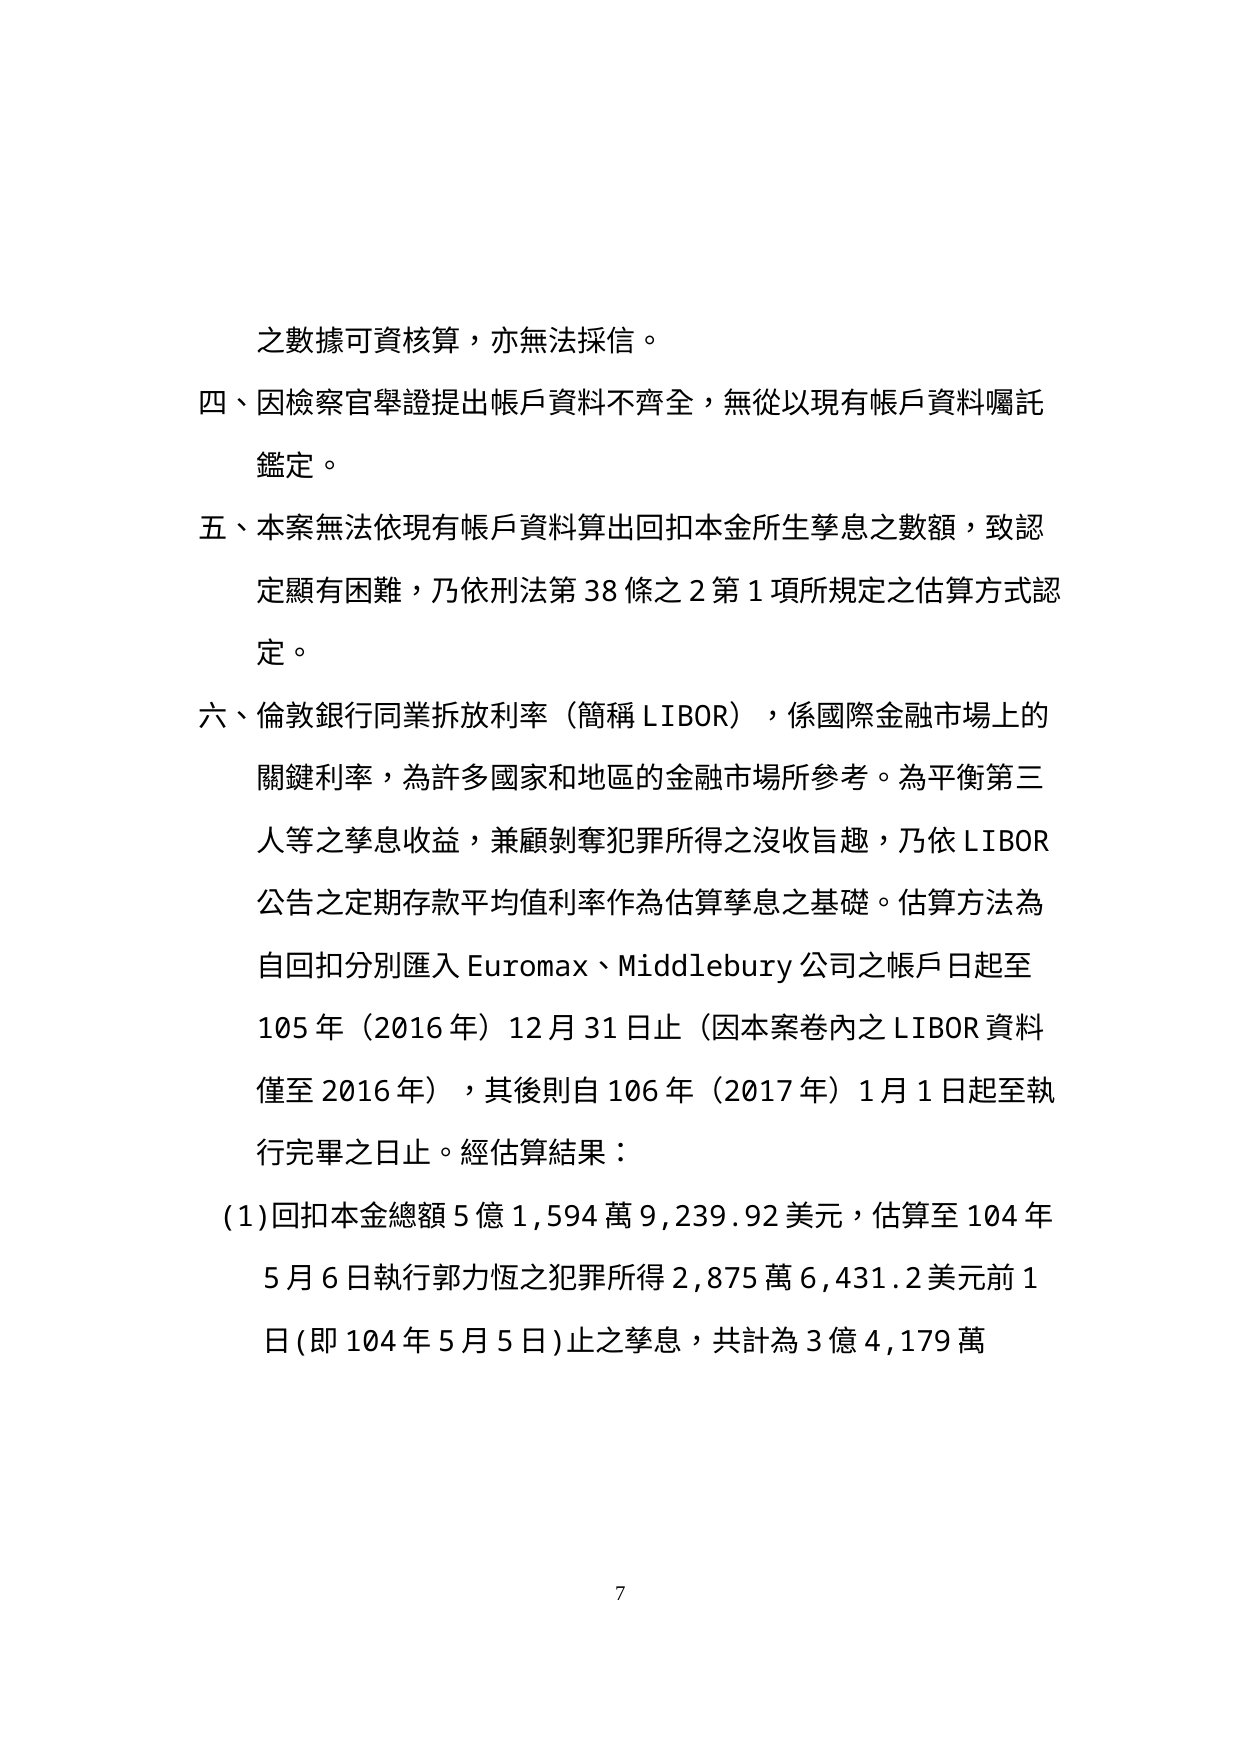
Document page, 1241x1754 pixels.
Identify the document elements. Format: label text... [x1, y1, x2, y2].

text 六、倫敦銀行同業拆放利率（簡稱LIBOR），係國際金融市場上的關鍵利率，為許多國家和地區的金融市場所參考。為平衡第三人等之孳息收益，兼顧剝奪犯罪所得之沒收旨趣，乃依LIBOR公告之定期存款平均值利率作為估算孳息之基礎。估算方法為自回扣分別匯入Euromax、Middlebury公司之帳戶日起至105年（2016年）12月31日止（因本案卷內之LIBOR資料僅至2016年），其後則自106年（2017年）1月1日起至執行完畢之日止。經估算結果： [198, 672, 1063, 1172]
text 三、檢察官主張A段及B段利得應以計算方法核算，而非估算云云，惟其於更審程序，先後五次變更A段、B段利得之「計算」結果，其中B版部分，更出現有關瑞士之來自Middlebury公司帳戶資金，於2000年A段利得計算結果為負數時，卻以「0」計算之情形，雖檢察官嗣後變更主張，然此已可知，本件除匯入Euromax、Middlebury公司等本金帳戶之資料完整外，其後之金流，因轉匯多國致難以追查，而有金流斷點，且款項進出帳戶極為頻繁紛亂，並雜有非屬本案之款項，尤以受限於有些國家拒絕與我國司法互助，或銀行資料因逾保存年限而不可得，以致無從逐筆計算孳息。而犯罪所得孶息之沒收，屬一次結清概念，應整體評估全部損益以沒收，則檢察官既因事實上之困難無法舉證完整金流，自無從以其主張之分段內容計算。檢察官另主張依第三人等之投資組合配置之投資報酬率核算孳息，但因檢察官所舉之投資組合配置比例前後不一，復無確切之數據可資核算，亦無法採信。 [198, 297, 1063, 359]
text 五、本案無法依現有帳戶資料算出回扣本金所生孳息之數額，致認定顯有困難，乃依刑法第38條之2第1項所規定之估算方式認定。 [198, 484, 1063, 672]
text (1)回扣本金總額5億1,594萬9,239.92美元，估算至104年5月6日執行郭力恆之犯罪所得2,875萬6,431.2美元前1日(即104年5月5日)止之孳息，共計為3億4,179萬 [219, 1172, 1063, 1359]
text 四、因檢察官舉證提出帳戶資料不齊全，無從以現有帳戶資料囑託鑑定。 [198, 359, 1063, 484]
